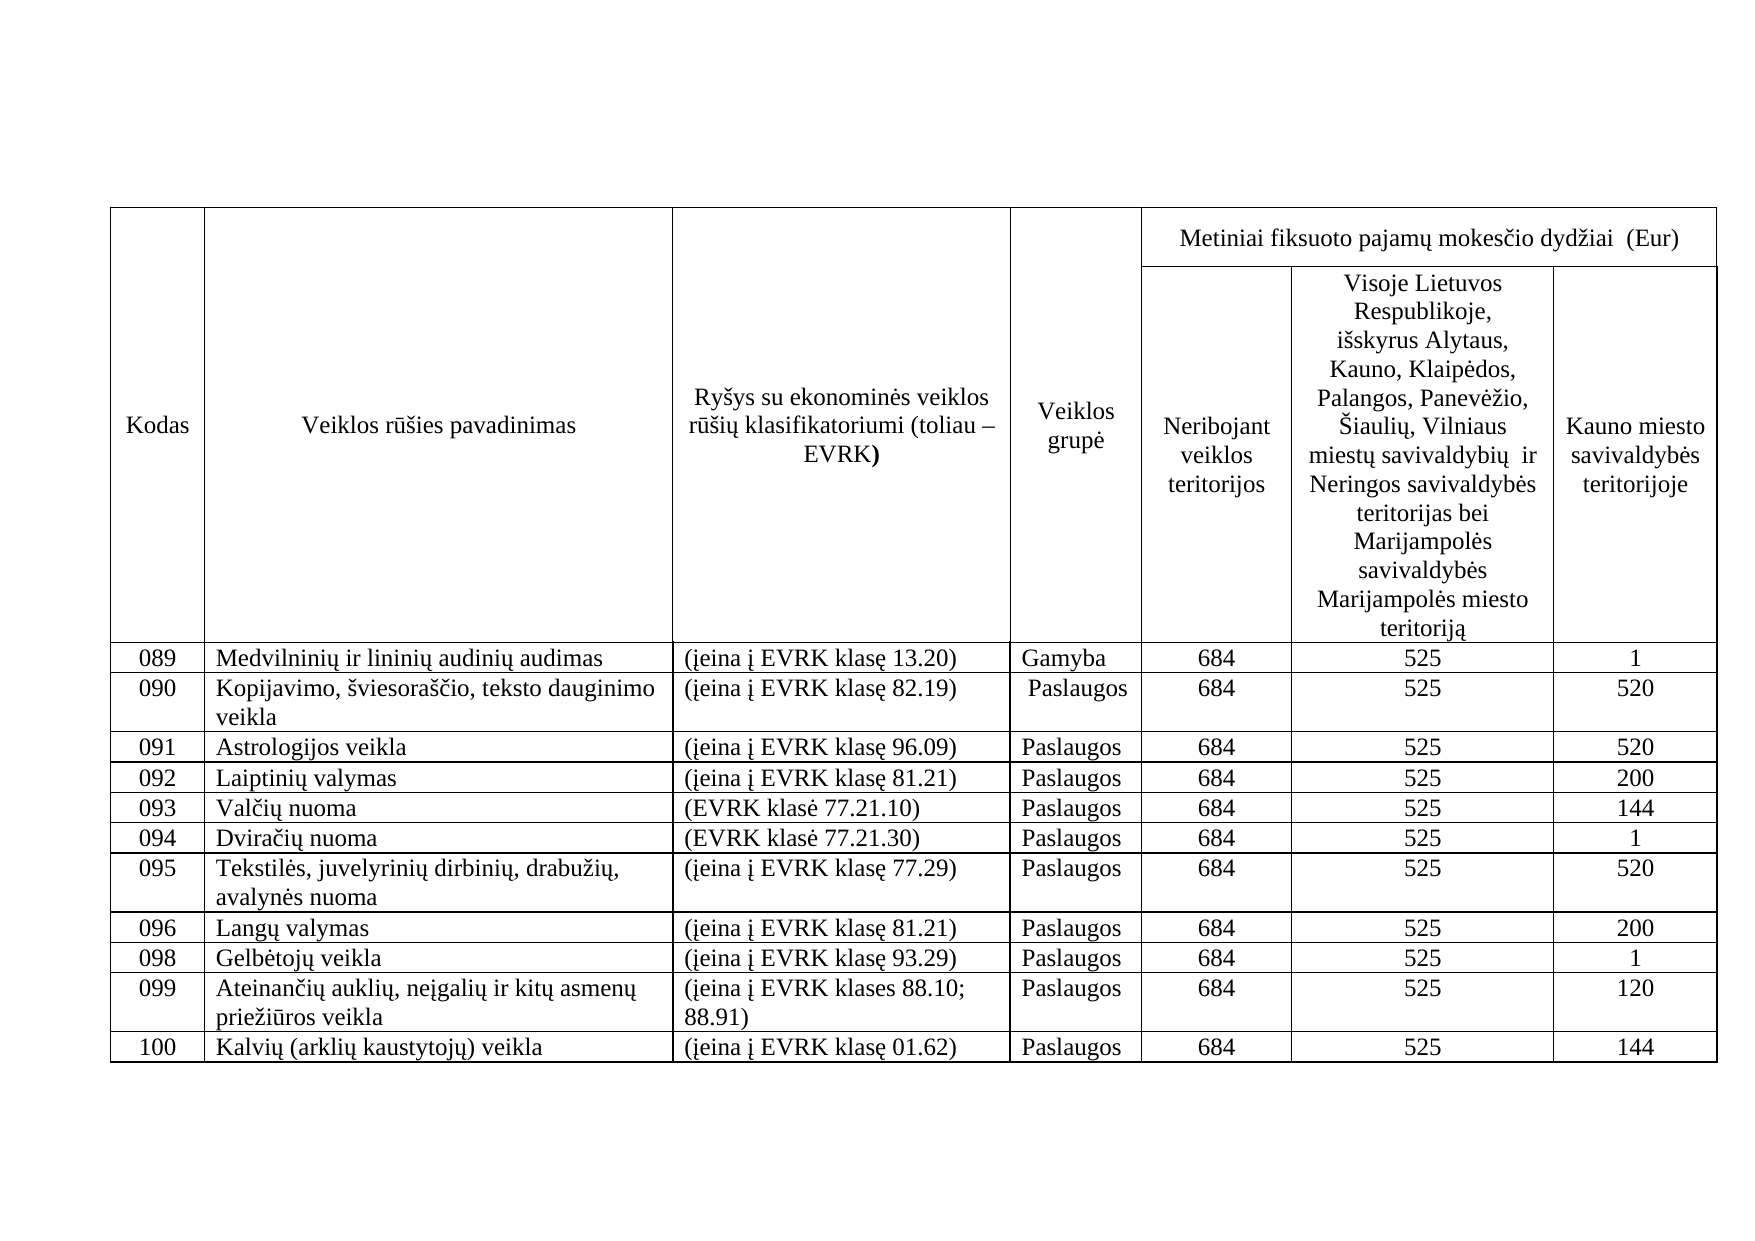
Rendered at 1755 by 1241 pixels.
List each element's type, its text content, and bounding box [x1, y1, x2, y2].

table_cell Ateinančių auklių, neįgalių ir kitų asmenų priežiūros veikla [205, 973, 672, 1031]
table_cell Paslaugos [1011, 823, 1141, 852]
table_cell (įeina į EVRK klasę 01.62) [674, 1032, 1009, 1061]
table_cell (įeina į EVRK klasę 81.21) [674, 913, 1009, 941]
table_cell 525 [1292, 793, 1553, 822]
table_cell Neribojant veiklos teritorijos [1142, 267, 1291, 641]
table_cell Kopijavimo, šviesoraščio, teksto dauginimo veikla [205, 673, 672, 731]
table_cell Langų valymas [205, 913, 672, 941]
table_cell 525 [1292, 732, 1553, 761]
table_cell 684 [1142, 1032, 1291, 1061]
table_cell 120 [1554, 973, 1716, 1031]
table_cell Gelbėtojų veikla [205, 943, 672, 972]
table_cell Medvilninių ir lininių audinių audimas [205, 643, 672, 672]
table_cell 200 [1554, 763, 1716, 791]
table_cell Paslaugos [1011, 732, 1141, 761]
table_cell 200 [1554, 913, 1716, 941]
table_cell 520 [1554, 854, 1716, 911]
table_cell 099 [111, 973, 204, 1031]
table_cell 684 [1142, 673, 1291, 731]
table_cell Paslaugos [1011, 943, 1141, 972]
table_header Veiklos grupė [1011, 208, 1141, 641]
table_cell (įeina į EVRK klasę 81.21) [674, 763, 1009, 791]
table_header Kodas [111, 208, 204, 641]
table_cell 684 [1142, 643, 1291, 672]
table_cell 684 [1142, 763, 1291, 791]
table_cell Paslaugos [1011, 673, 1141, 731]
table_cell 525 [1292, 673, 1553, 731]
table_cell 089 [111, 643, 204, 672]
table_cell 520 [1554, 732, 1716, 761]
table_cell Astrologijos veikla [205, 732, 672, 761]
table_cell 684 [1142, 913, 1291, 941]
table_cell 684 [1142, 732, 1291, 761]
table_cell 525 [1292, 1032, 1553, 1061]
table_header Ryšys su ekonominės veiklos rūšių klasifikatoriumi (toliau – EVRK) [673, 208, 1010, 641]
table_cell 525 [1292, 643, 1553, 672]
table_cell Gamyba [1011, 643, 1141, 672]
table_cell 144 [1554, 1032, 1716, 1061]
table_cell 525 [1292, 943, 1553, 972]
table_cell 684 [1142, 973, 1291, 1031]
table_cell (įeina į EVRK klasę 77.29) [674, 854, 1009, 911]
table_cell 090 [111, 673, 204, 731]
table_cell 096 [111, 913, 204, 941]
table_cell 098 [111, 943, 204, 972]
table_cell Paslaugos [1011, 763, 1141, 791]
table_cell 525 [1292, 913, 1553, 941]
table_cell (EVRK klasė 77.21.10) [674, 793, 1009, 822]
table_cell (įeina į EVRK klasę 13.20) [674, 643, 1009, 672]
table_cell Tekstilės, juvelyrinių dirbinių, drabužių, avalynės nuoma [205, 854, 672, 911]
table_cell 684 [1142, 854, 1291, 911]
table_cell 093 [111, 793, 204, 822]
table_cell Kalvių (arklių kaustytojų) veikla [205, 1032, 672, 1061]
table_cell 1 [1554, 823, 1716, 852]
table_cell Paslaugos [1011, 1032, 1141, 1061]
table_cell Paslaugos [1011, 793, 1141, 822]
table_cell (įeina į EVRK klasę 96.09) [674, 732, 1009, 761]
table_cell 092 [111, 763, 204, 791]
table_cell Paslaugos [1011, 973, 1141, 1031]
table_cell 520 [1554, 673, 1716, 731]
table_cell 144 [1554, 793, 1716, 822]
table_cell 095 [111, 854, 204, 911]
table_cell 525 [1292, 823, 1553, 852]
table_header Metiniai fiksuoto pajamų mokesčio dydžiai (Eur) [1142, 208, 1716, 266]
table_cell 094 [111, 823, 204, 852]
table_cell 1 [1554, 643, 1716, 672]
table_cell 1 [1554, 943, 1716, 972]
table_cell 100 [111, 1032, 204, 1061]
table_cell Kauno miesto savivaldybės teritorijoje [1554, 267, 1716, 641]
table_cell Paslaugos [1011, 854, 1141, 911]
table_cell 684 [1142, 823, 1291, 852]
table_cell Visoje Lietuvos Respublikoje, išskyrus Alytaus, Kauno, Klaipėdos, Palangos, Panevėžio, Šiaulių, Vilniaus miestų savivaldybių ir Neringos savivaldybės teritorijas bei Marijampolės savivaldybės Marijampolės miesto teritoriją [1292, 267, 1553, 641]
table_cell Paslaugos [1011, 913, 1141, 941]
table_cell (įeina į EVRK klases 88.10; 88.91) [674, 973, 1009, 1031]
table_cell (EVRK klasė 77.21.30) [674, 823, 1009, 852]
table_cell (įeina į EVRK klasę 82.19) [674, 673, 1009, 731]
table_cell 525 [1292, 763, 1553, 791]
table_header Veiklos rūšies pavadinimas [205, 208, 672, 641]
table_cell Dviračių nuoma [205, 823, 672, 852]
table_cell Laiptinių valymas [205, 763, 672, 791]
table_cell (įeina į EVRK klasę 93.29) [674, 943, 1009, 972]
table_cell 525 [1292, 973, 1553, 1031]
table_cell 091 [111, 732, 204, 761]
table_cell 525 [1292, 854, 1553, 911]
table_cell 684 [1142, 943, 1291, 972]
table_cell 684 [1142, 793, 1291, 822]
table_cell Valčių nuoma [205, 793, 672, 822]
